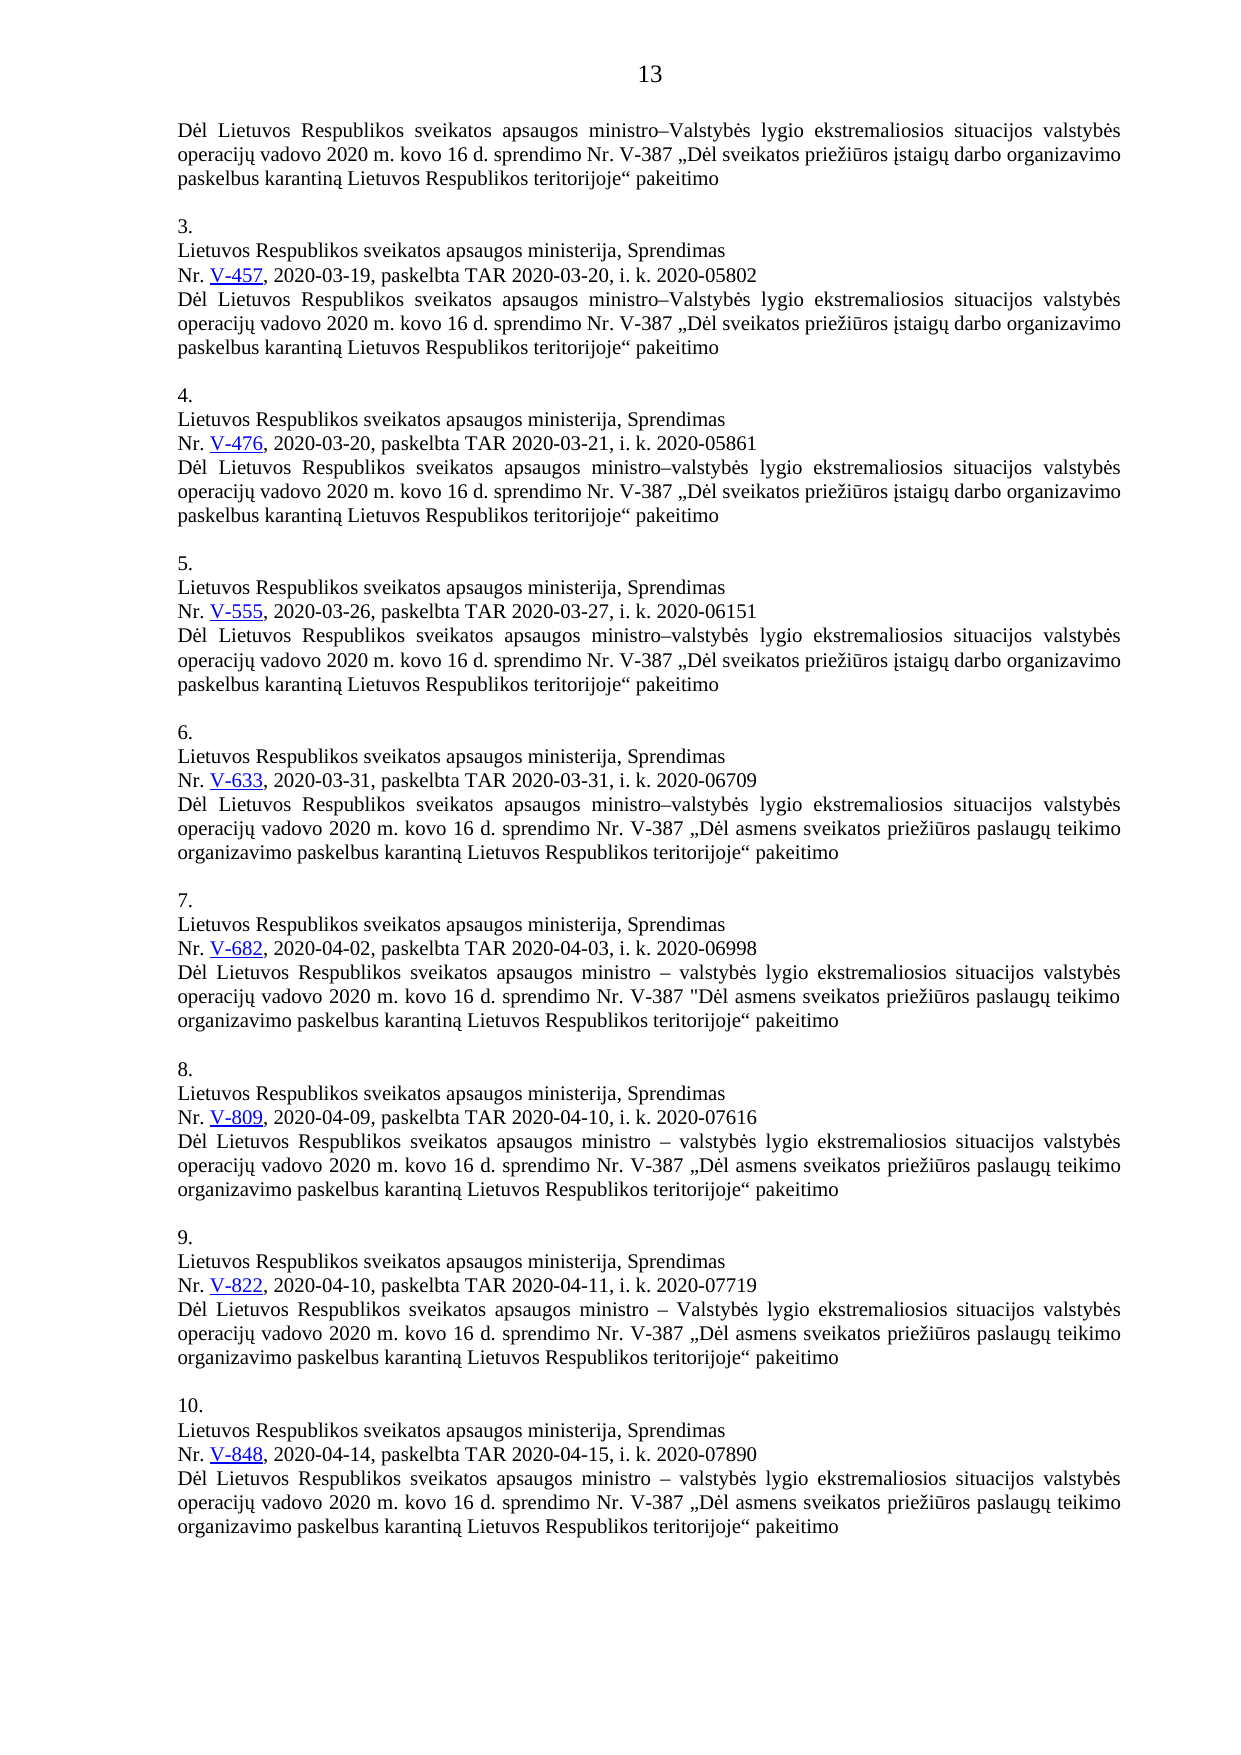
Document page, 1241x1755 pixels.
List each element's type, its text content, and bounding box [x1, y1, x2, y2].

text Dėl Lietuvos Respublikos sveikatos apsaugos ministro–valstybės lygio ekstremaliosios situacijos valstybės operacijų vadovo 2020 m. kovo 16 d. sprendimo Nr. V-387 „Dėl sveikatos priežiūros įstaigų darbo organizavimo paskelbus karantiną Lietuvos Respublikos teritorijoje“ pakeitimo [177, 623, 1122, 696]
text Lietuvos Respublikos sveikatos apsaugos ministerija, Sprendimas [177, 238, 1122, 262]
text 5. [177, 551, 1122, 575]
text Dėl Lietuvos Respublikos sveikatos apsaugos ministro–Valstybės lygio ekstremaliosios situacijos valstybės operacijų vadovo 2020 m. kovo 16 d. sprendimo Nr. V-387 „Dėl sveikatos priežiūros įstaigų darbo organizavimo paskelbus karantiną Lietuvos Respublikos teritorijoje“ pakeitimo [177, 118, 1122, 190]
text 9. [177, 1225, 1122, 1249]
text 3. [177, 214, 1122, 238]
text Dėl Lietuvos Respublikos sveikatos apsaugos ministro–valstybės lygio ekstremaliosios situacijos valstybės operacijų vadovo 2020 m. kovo 16 d. sprendimo Nr. V-387 „Dėl asmens sveikatos priežiūros paslaugų teikimo organizavimo paskelbus karantiną Lietuvos Respublikos teritorijoje“ pakeitimo [177, 792, 1122, 864]
text 6. [177, 720, 1122, 744]
text Nr. V-633, 2020-03-31, paskelbta TAR 2020-03-31, i. k. 2020-06709 [177, 768, 1122, 792]
text Nr. V-476, 2020-03-20, paskelbta TAR 2020-03-21, i. k. 2020-05861 [177, 431, 1122, 455]
text Lietuvos Respublikos sveikatos apsaugos ministerija, Sprendimas [177, 407, 1122, 431]
text Dėl Lietuvos Respublikos sveikatos apsaugos ministro – valstybės lygio ekstremaliosios situacijos valstybės operacijų vadovo 2020 m. kovo 16 d. sprendimo Nr. V-387 "Dėl asmens sveikatos priežiūros paslaugų teikimo organizavimo paskelbus karantiną Lietuvos Respublikos teritorijoje“ pakeitimo [177, 960, 1122, 1032]
text 4. [177, 383, 1122, 407]
text 8. [177, 1057, 1122, 1081]
text Dėl Lietuvos Respublikos sveikatos apsaugos ministro – valstybės lygio ekstremaliosios situacijos valstybės operacijų vadovo 2020 m. kovo 16 d. sprendimo Nr. V-387 „Dėl asmens sveikatos priežiūros paslaugų teikimo organizavimo paskelbus karantiną Lietuvos Respublikos teritorijoje“ pakeitimo [177, 1129, 1122, 1201]
text 10. [177, 1393, 1122, 1417]
text Nr. V-457, 2020-03-19, paskelbta TAR 2020-03-20, i. k. 2020-05802 [177, 262, 1122, 287]
text Lietuvos Respublikos sveikatos apsaugos ministerija, Sprendimas [177, 1249, 1122, 1273]
text 7. [177, 888, 1122, 912]
text Dėl Lietuvos Respublikos sveikatos apsaugos ministro – Valstybės lygio ekstremaliosios situacijos valstybės operacijų vadovo 2020 m. kovo 16 d. sprendimo Nr. V-387 „Dėl asmens sveikatos priežiūros paslaugų teikimo organizavimo paskelbus karantiną Lietuvos Respublikos teritorijoje“ pakeitimo [177, 1297, 1122, 1369]
text Dėl Lietuvos Respublikos sveikatos apsaugos ministro–valstybės lygio ekstremaliosios situacijos valstybės operacijų vadovo 2020 m. kovo 16 d. sprendimo Nr. V-387 „Dėl sveikatos priežiūros įstaigų darbo organizavimo paskelbus karantiną Lietuvos Respublikos teritorijoje“ pakeitimo [177, 455, 1122, 527]
text Lietuvos Respublikos sveikatos apsaugos ministerija, Sprendimas [177, 575, 1122, 599]
text Nr. V-682, 2020-04-02, paskelbta TAR 2020-04-03, i. k. 2020-06998 [177, 936, 1122, 960]
text Nr. V-822, 2020-04-10, paskelbta TAR 2020-04-11, i. k. 2020-07719 [177, 1273, 1122, 1297]
text Lietuvos Respublikos sveikatos apsaugos ministerija, Sprendimas [177, 1417, 1122, 1442]
text Dėl Lietuvos Respublikos sveikatos apsaugos ministro–Valstybės lygio ekstremaliosios situacijos valstybės operacijų vadovo 2020 m. kovo 16 d. sprendimo Nr. V-387 „Dėl sveikatos priežiūros įstaigų darbo organizavimo paskelbus karantiną Lietuvos Respublikos teritorijoje“ pakeitimo [177, 287, 1122, 359]
text Nr. V-848, 2020-04-14, paskelbta TAR 2020-04-15, i. k. 2020-07890 [177, 1442, 1122, 1466]
text Dėl Lietuvos Respublikos sveikatos apsaugos ministro – valstybės lygio ekstremaliosios situacijos valstybės operacijų vadovo 2020 m. kovo 16 d. sprendimo Nr. V-387 „Dėl asmens sveikatos priežiūros paslaugų teikimo organizavimo paskelbus karantiną Lietuvos Respublikos teritorijoje“ pakeitimo [177, 1466, 1122, 1538]
text Lietuvos Respublikos sveikatos apsaugos ministerija, Sprendimas [177, 912, 1122, 936]
text Lietuvos Respublikos sveikatos apsaugos ministerija, Sprendimas [177, 1081, 1122, 1105]
text Nr. V-809, 2020-04-09, paskelbta TAR 2020-04-10, i. k. 2020-07616 [177, 1105, 1122, 1129]
text Nr. V-555, 2020-03-26, paskelbta TAR 2020-03-27, i. k. 2020-06151 [177, 599, 1122, 623]
text Lietuvos Respublikos sveikatos apsaugos ministerija, Sprendimas [177, 744, 1122, 768]
